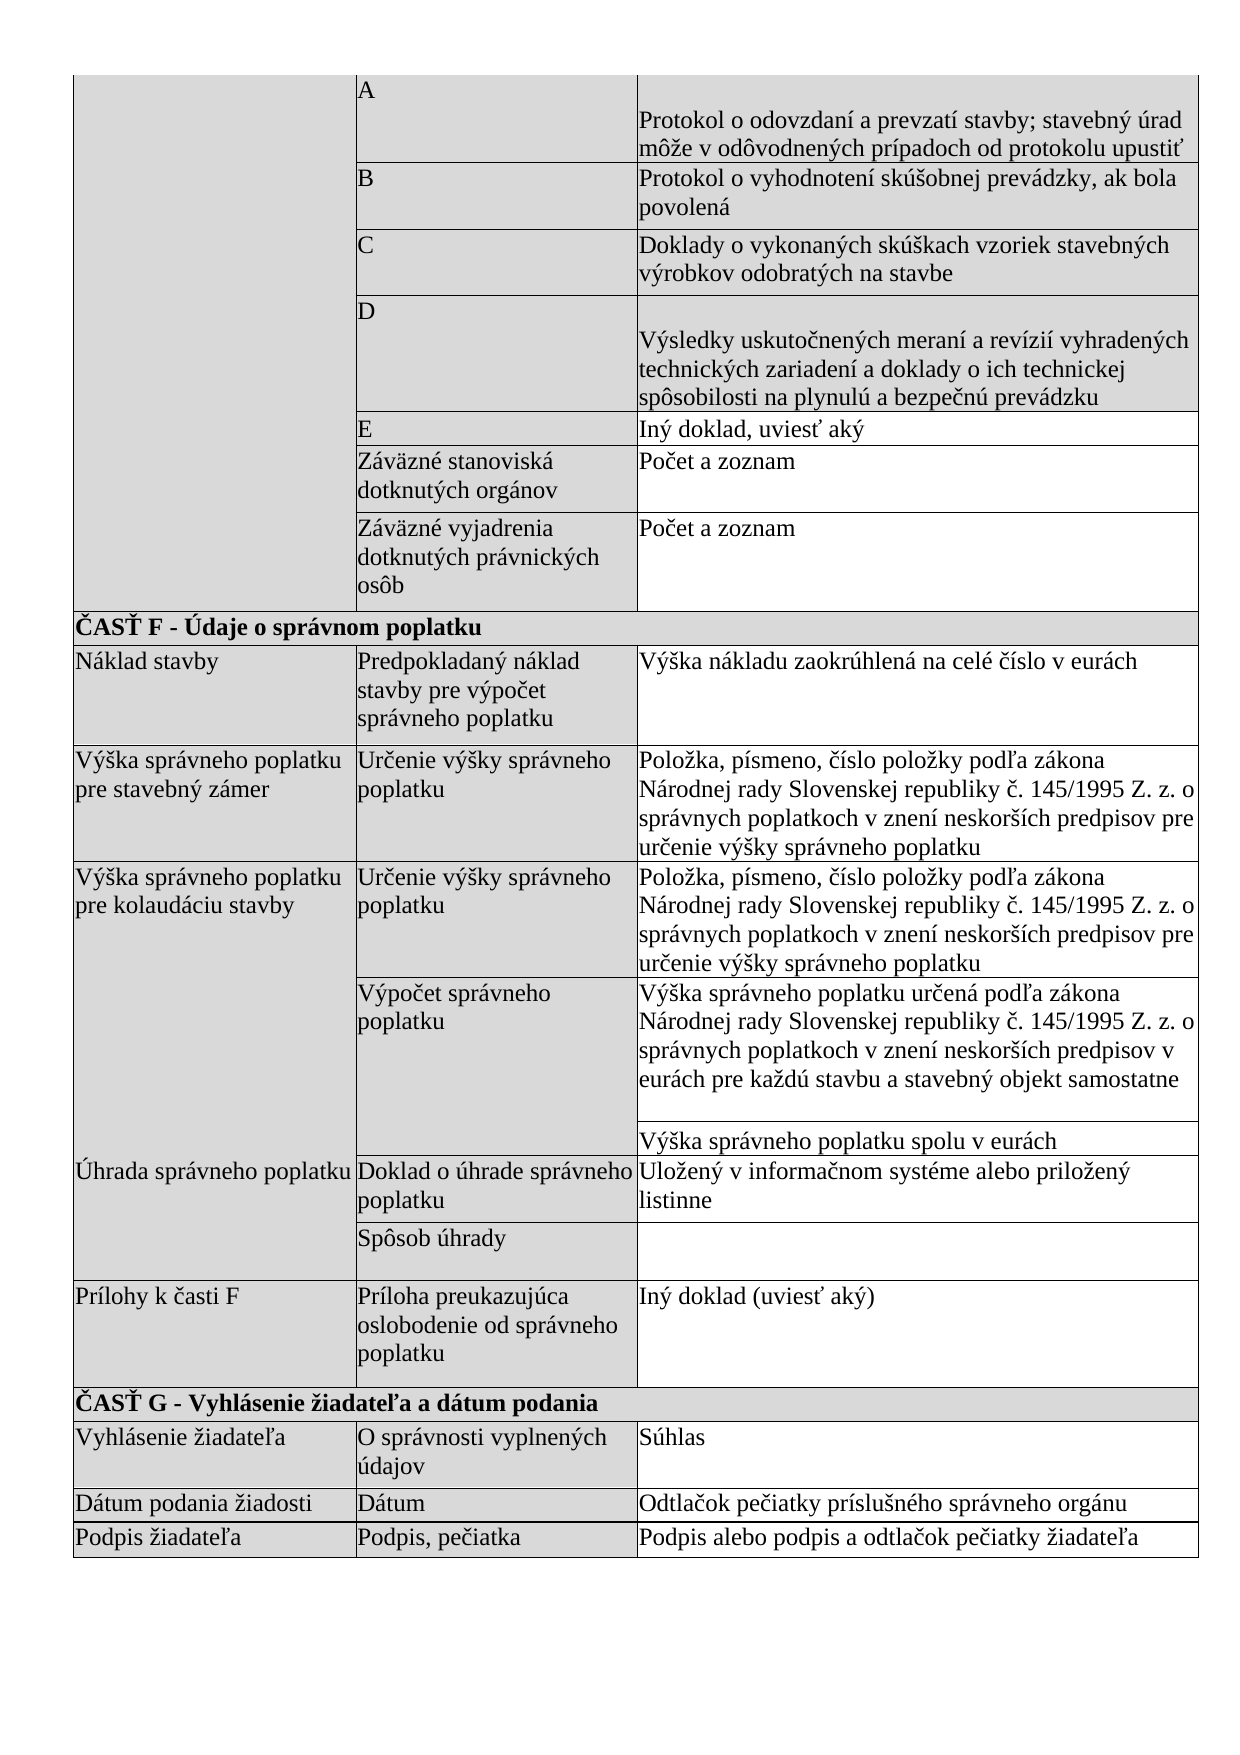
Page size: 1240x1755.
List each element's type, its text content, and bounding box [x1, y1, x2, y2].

table_cell Doklad o úhrade správneho poplatku [357, 1156, 637, 1222]
table_cell Výsledky uskutočnených meraní a revízií vyhradených technických zariadení a doklady o ich technickej spôsobilosti na plynulú a bezpečnú prevádzku [638, 296, 1198, 411]
table_cell Predpokladaný náklad stavby pre výpočet správneho poplatku [357, 646, 637, 744]
table_cell D [357, 296, 637, 411]
table_cell Podpis, pečiatka [357, 1523, 637, 1557]
table_cell Doklady o vykonaných skúškach vzoriek stavebných výrobkov odobratých na stavbe [638, 230, 1198, 295]
table_cell Podpis žiadateľa [74, 1523, 356, 1557]
table_cell O správnosti vyplnených údajov [357, 1422, 637, 1487]
table_header A [357, 75, 637, 162]
table_cell Dátum podania žiadosti [74, 1489, 356, 1521]
table_cell B [357, 163, 637, 229]
table_cell Podpis alebo podpis a odtlačok pečiatky žiadateľa [638, 1523, 1198, 1557]
table_cell Protokol o vyhodnotení skúšobnej prevádzky, ak bola povolená [638, 163, 1198, 229]
table_cell Výška správneho poplatku pre kolaudáciu stavby [74, 862, 356, 1121]
table_cell Uložený v informačnom systéme alebo priložený listinne [638, 1156, 1198, 1222]
table_cell Dátum [357, 1489, 637, 1521]
table_cell E [357, 412, 637, 445]
table_header [74, 75, 356, 611]
table_cell Iný doklad (uviesť aký) [638, 1281, 1198, 1387]
table_cell Výška správneho poplatku určená podľa zákona Národnej rady Slovenskej republiky č. 145/1995 Z. z. o správnych poplatkoch v znení neskorších predpisov v eurách pre každú stavbu a stavebný objekt samostatne [638, 978, 1198, 1121]
table_cell Prílohy k časti F [74, 1281, 356, 1387]
table_cell Záväzné vyjadrenia dotknutých právnických osôb [357, 513, 637, 611]
table_cell Úhrada správneho poplatku [74, 1155, 356, 1280]
table_cell Výška správneho poplatku spolu v eurách [638, 1122, 1198, 1155]
table_cell Výpočet správneho poplatku [357, 978, 637, 1155]
table_cell [74, 1121, 356, 1155]
table_cell Výška správneho poplatku pre stavebný zámer [74, 746, 356, 861]
table_cell Súhlas [638, 1422, 1198, 1487]
table_cell ČASŤ F - Údaje o správnom poplatku [74, 612, 1198, 645]
table_cell C [357, 230, 637, 295]
table_cell Vyhlásenie žiadateľa [74, 1422, 356, 1487]
table_cell Náklad stavby [74, 646, 356, 744]
table_cell Určenie výšky správneho poplatku [357, 862, 637, 977]
table_cell ČASŤ G - Vyhlásenie žiadateľa a dátum podania [74, 1388, 1198, 1421]
table_cell Iný doklad, uviesť aký [638, 412, 1198, 445]
table_cell Položka, písmeno, číslo položky podľa zákona Národnej rady Slovenskej republiky č. 145/1995 Z. z. o správnych poplatkoch v znení neskorších predpisov pre určenie výšky správneho poplatku [638, 746, 1198, 861]
table_cell Položka, písmeno, číslo položky podľa zákona Národnej rady Slovenskej republiky č. 145/1995 Z. z. o správnych poplatkoch v znení neskorších predpisov pre určenie výšky správneho poplatku [638, 862, 1198, 977]
table_cell Počet a zoznam [638, 513, 1198, 611]
table_cell Odtlačok pečiatky príslušného správneho orgánu [638, 1489, 1198, 1521]
table_cell [638, 1223, 1198, 1280]
table_cell Výška nákladu zaokrúhlená na celé číslo v eurách [638, 646, 1198, 744]
table_cell Počet a zoznam [638, 446, 1198, 512]
table_header Protokol o odovzdaní a prevzatí stavby; stavebný úrad môže v odôvodnených prípadoch od protokolu upustiť [638, 75, 1198, 162]
table_cell Záväzné stanoviská dotknutých orgánov [357, 446, 637, 512]
table_cell Príloha preukazujúca oslobodenie od správneho poplatku [357, 1281, 637, 1387]
table_cell Určenie výšky správneho poplatku [357, 746, 637, 861]
table_cell Spôsob úhrady [357, 1223, 637, 1280]
